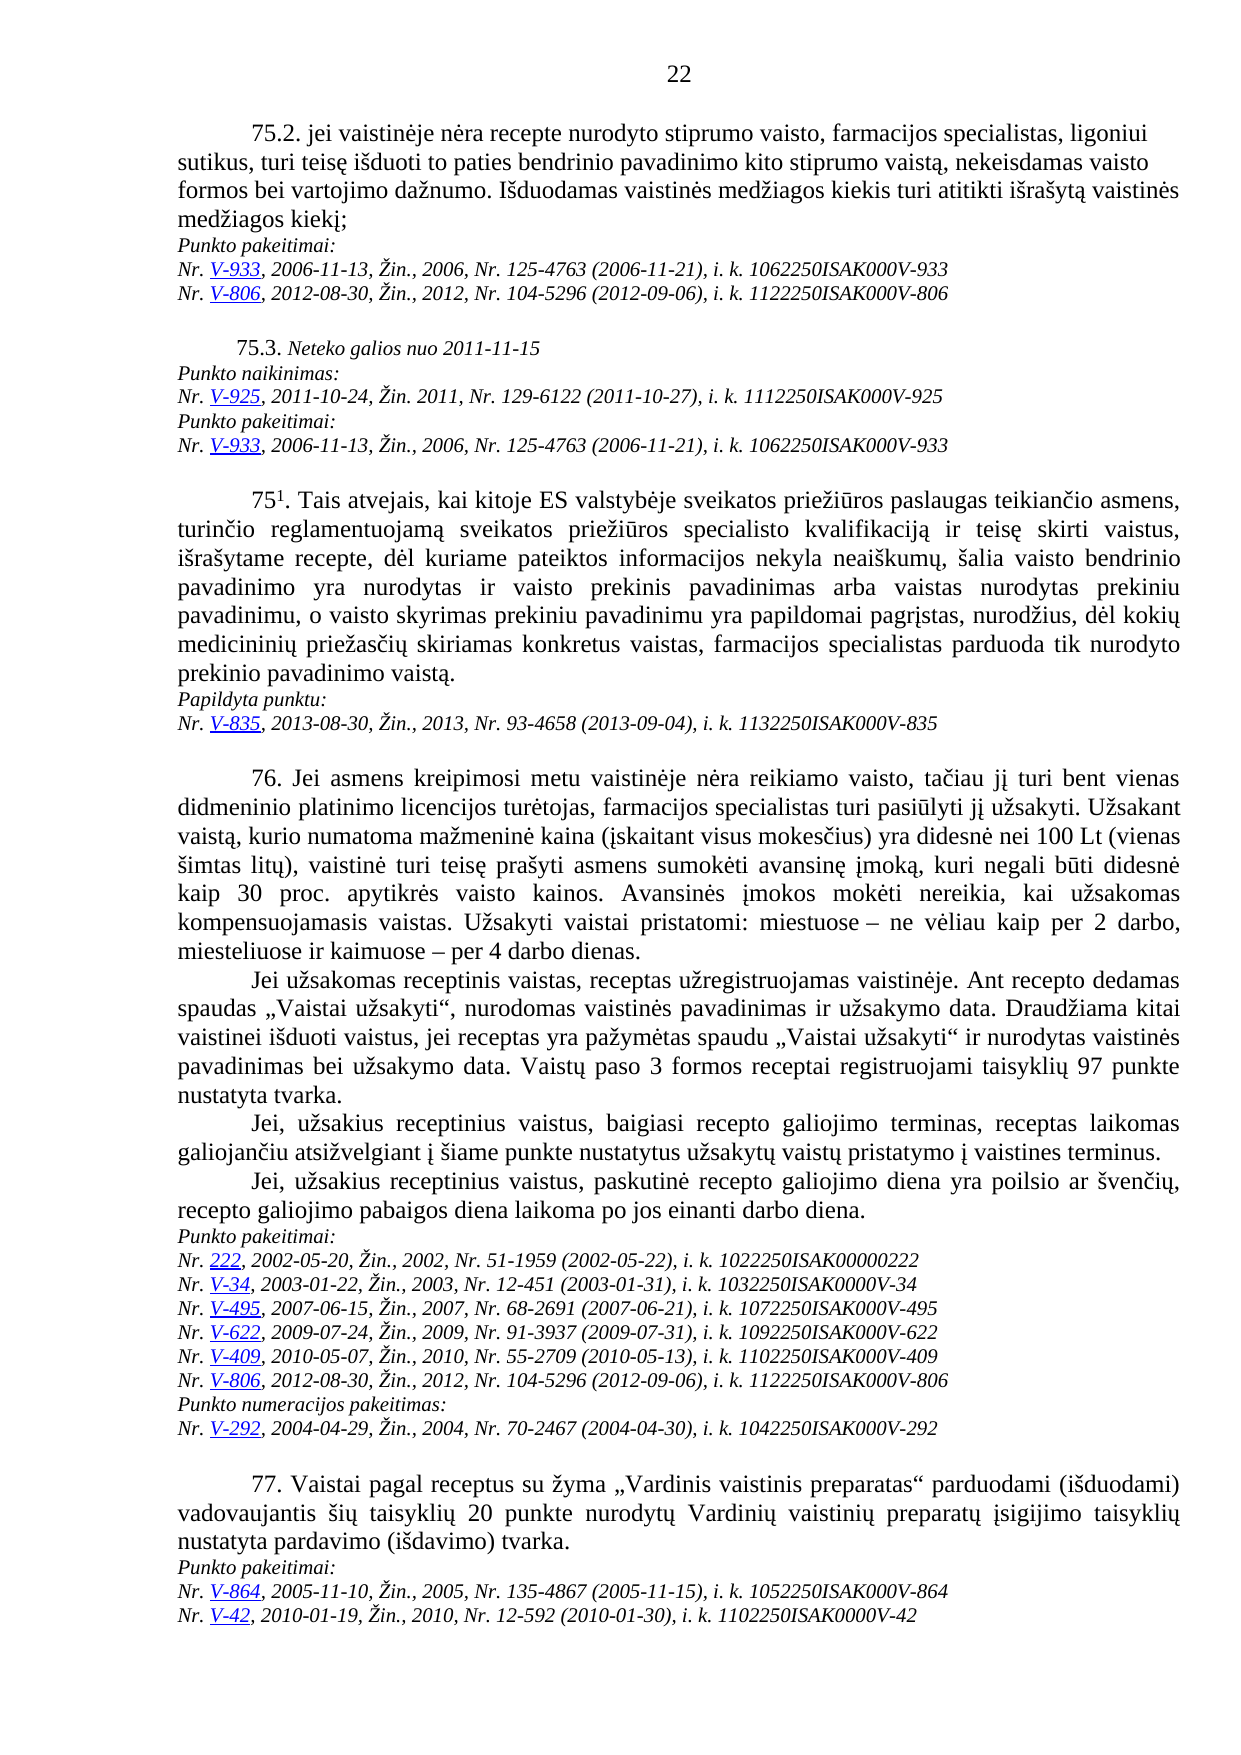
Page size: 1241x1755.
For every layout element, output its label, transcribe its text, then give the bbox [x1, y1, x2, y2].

text Nr. V-495, 2007-06-15, Žin., 2007, Nr. 68-2691 (2007-06-21), i. k. 1072250ISAK000V-495 [177, 1296, 1181, 1320]
text Punkto naikinimas: [177, 360, 1181, 384]
text Nr. V-864, 2005-11-10, Žin., 2005, Nr. 135-4867 (2005-11-15), i. k. 1052250ISAK000V-864 [177, 1579, 1181, 1603]
text Nr. V-292, 2004-04-29, Žin., 2004, Nr. 70-2467 (2004-04-30), i. k. 1042250ISAK000V-292 [177, 1416, 1181, 1440]
text Punkto pakeitimai: [177, 1555, 1181, 1579]
text Punkto pakeitimai: [177, 233, 1181, 257]
text 75.2. jei vaistinėje nėra recepte nurodyto stiprumo vaisto, farmacijos specialistas, ligoniui sutikus, turi teisę išduoti to paties bendrinio pavadinimo kito stiprumo vaistą, nekeisdamas vaisto formos bei vartojimo dažnumo. Išduodamas vaistinės medžiagos kiekis turi atitikti išrašytą vaistinės medžiagos kiekį; [177, 118, 1181, 233]
text Punkto numeracijos pakeitimas: [177, 1392, 1181, 1416]
text Nr. V-835, 2013-08-30, Žin., 2013, Nr. 93-4658 (2013-09-04), i. k. 1132250ISAK000V-835 [177, 711, 1181, 735]
text Nr. 222, 2002-05-20, Žin., 2002, Nr. 51-1959 (2002-05-22), i. k. 1022250ISAK00000222 [177, 1248, 1181, 1272]
text Nr. V-409, 2010-05-07, Žin., 2010, Nr. 55-2709 (2010-05-13), i. k. 1102250ISAK000V-409 [177, 1344, 1181, 1368]
text Nr. V-622, 2009-07-24, Žin., 2009, Nr. 91-3937 (2009-07-31), i. k. 1092250ISAK000V-622 [177, 1320, 1181, 1344]
text Nr. V-933, 2006-11-13, Žin., 2006, Nr. 125-4763 (2006-11-21), i. k. 1062250ISAK000V-933 [177, 257, 1181, 281]
text Nr. V-925, 2011-10-24, Žin. 2011, Nr. 129-6122 (2011-10-27), i. k. 1112250ISAK000V-925 [177, 384, 1181, 408]
text Punkto pakeitimai: [177, 1223, 1181, 1248]
text Jei užsakomas receptinis vaistas, receptas užregistruojamas vaistinėje. Ant recepto dedamas spaudas „Vaistai užsakyti“, nurodomas vaistinės pavadinimas ir užsakymo data. Draudžiama kitai vaistinei išduoti vaistus, jei receptas yra pažymėtas spaudu „Vaistai užsakyti“ ir nurodytas vaistinės pavadinimas bei užsakymo data. Vaistų paso 3 formos receptai registruojami taisyklių 97 punkte nustatyta tvarka. [177, 965, 1181, 1108]
text 75.3. Neteko galios nuo 2011-11-15 [177, 334, 1181, 360]
text Jei, užsakius receptinius vaistus, paskutinė recepto galiojimo diena yra poilsio ar švenčių, recepto galiojimo pabaigos diena laikoma po jos einanti darbo diena. [177, 1166, 1181, 1223]
text 751. Tais atvejais, kai kitoje ES valstybėje sveikatos priežiūros paslaugas teikiančio asmens, turinčio reglamentuojamą sveikatos priežiūros specialisto kvalifikaciją ir teisę skirti vaistus, išrašytame recepte, dėl kuriame pateiktos informacijos nekyla neaiškumų, šalia vaisto bendrinio pavadinimo yra nurodytas ir vaisto prekinis pavadinimas arba vaistas nurodytas prekiniu pavadinimu, o vaisto skyrimas prekiniu pavadinimu yra papildomai pagrįstas, nurodžius, dėl kokių medicininių priežasčių skiriamas konkretus vaistas, farmacijos specialistas parduoda tik nurodyto prekinio pavadinimo vaistą. [177, 485, 1181, 687]
text Nr. V-42, 2010-01-19, Žin., 2010, Nr. 12-592 (2010-01-30), i. k. 1102250ISAK0000V-42 [177, 1603, 1181, 1627]
text Jei, užsakius receptinius vaistus, baigiasi recepto galiojimo terminas, receptas laikomas galiojančiu atsižvelgiant į šiame punkte nustatytus užsakytų vaistų pristatymo į vaistines terminus. [177, 1108, 1181, 1166]
text Nr. V-933, 2006-11-13, Žin., 2006, Nr. 125-4763 (2006-11-21), i. k. 1062250ISAK000V-933 [177, 433, 1181, 457]
text Nr. V-806, 2012-08-30, Žin., 2012, Nr. 104-5296 (2012-09-06), i. k. 1122250ISAK000V-806 [177, 1368, 1181, 1392]
text Nr. V-34, 2003-01-22, Žin., 2003, Nr. 12-451 (2003-01-31), i. k. 1032250ISAK0000V-34 [177, 1272, 1181, 1296]
text Punkto pakeitimai: [177, 408, 1181, 433]
text 77. Vaistai pagal receptus su žyma „Vardinis vaistinis preparatas“ parduodami (išduodami) vadovaujantis šių taisyklių 20 punkte nurodytų Vardinių vaistinių preparatų įsigijimo taisyklių nustatyta pardavimo (išdavimo) tvarka. [177, 1469, 1181, 1555]
text 76. Jei asmens kreipimosi metu vaistinėje nėra reikiamo vaisto, tačiau jį turi bent vienas didmeninio platinimo licencijos turėtojas, farmacijos specialistas turi pasiūlyti jį užsakyti. Užsakant vaistą, kurio numatoma mažmeninė kaina (įskaitant visus mokesčius) yra didesnė nei 100 Lt (vienas šimtas litų), vaistinė turi teisę prašyti asmens sumokėti avansinę įmoką, kuri negali būti didesnė kaip 30 proc. apytikrės vaisto kainos. Avansinės įmokos mokėti nereikia, kai užsakomas kompensuojamasis vaistas. Užsakyti vaistai pristatomi: miestuose – ne vėliau kaip per 2 darbo, miesteliuose ir kaimuose – per 4 darbo dienas. [177, 763, 1181, 965]
text Papildyta punktu: [177, 687, 1181, 711]
text Nr. V-806, 2012-08-30, Žin., 2012, Nr. 104-5296 (2012-09-06), i. k. 1122250ISAK000V-806 [177, 281, 1181, 305]
